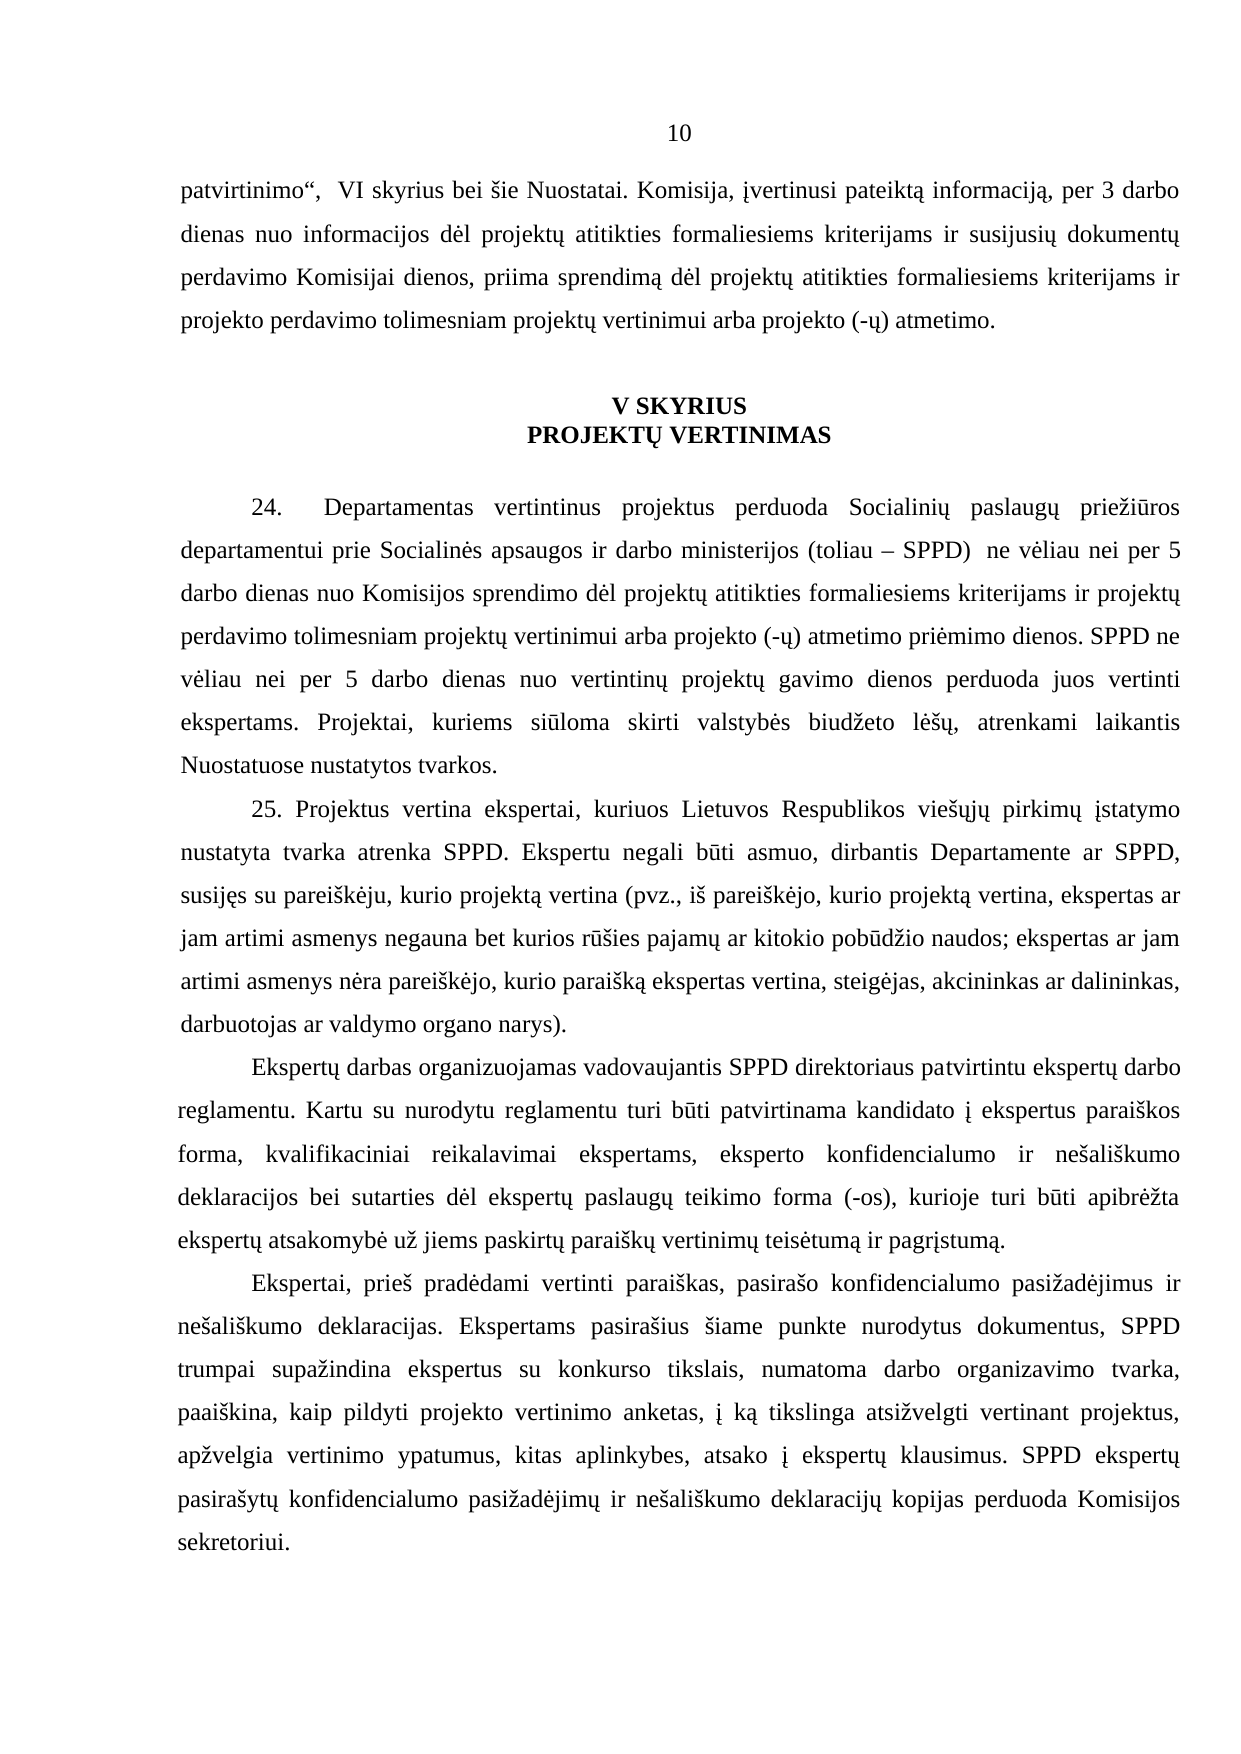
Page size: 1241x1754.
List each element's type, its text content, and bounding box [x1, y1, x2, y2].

text patvirtinimo“, VI skyrius bei šie Nuostatai. Komisija, įvertinusi pateiktą informaciją, per 3 darbo dienas nuo informacijos dėl projektų atitikties formaliesiems kriterijams ir susijusių dokumentų perdavimo Komisijai dienos, priima sprendimą dėl projektų atitikties formaliesiems kriterijams ir projekto perdavimo tolimesniam projektų vertinimui arba projekto (-ų) atmetimo. [180, 176, 1181, 334]
text V SKYRIUS [177, 391, 1181, 420]
text 24. Departamentas vertintinus projektus perduoda Socialinių paslaugų priežiūros departamentui prie Socialinės apsaugos ir darbo ministerijos (toliau – SPPD) ne vėliau nei per 5 darbo dienas nuo Komisijos sprendimo dėl projektų atitikties formaliesiems kriterijams ir projektų perdavimo tolimesniam projektų vertinimui arba projekto (-ų) atmetimo priėmimo dienos. SPPD ne vėliau nei per 5 darbo dienas nuo vertintinų projektų gavimo dienos perduoda juos vertinti ekspertams. Projektai, kuriems siūloma skirti valstybės biudžeto lėšų, atrenkami laikantis Nuostatuose nustatytos tvarkos. [180, 492, 1181, 779]
text PROJEKTŲ VERTINIMAS [177, 420, 1181, 449]
text 25. Projektus vertina ekspertai, kuriuos Lietuvos Respublikos viešųjų pirkimų įstatymo nustatyta tvarka atrenka SPPD. Ekspertu negali būti asmuo, dirbantis Departamente ar SPPD, susijęs su pareiškėju, kurio projektą vertina (pvz., iš pareiškėjo, kurio projektą vertina, ekspertas ar jam artimi asmenys negauna bet kurios rūšies pajamų ar kitokio pobūdžio naudos; ekspertas ar jam artimi asmenys nėra pareiškėjo, kurio paraišką ekspertas vertina, steigėjas, akcininkas ar dalininkas, darbuotojas ar valdymo organo narys). [180, 794, 1181, 1038]
text Ekspertų darbas organizuojamas vadovaujantis SPPD direktoriaus patvirtintu ekspertų darbo reglamentu. Kartu su nurodytu reglamentu turi būti patvirtinama kandidato į ekspertus paraiškos forma, kvalifikaciniai reikalavimai ekspertams, eksperto konfidencialumo ir nešališkumo deklaracijos bei sutarties dėl ekspertų paslaugų teikimo forma (-os), kurioje turi būti apibrėžta ekspertų atsakomybė už jiems paskirtų paraiškų vertinimų teisėtumą ir pagrįstumą. [177, 1052, 1181, 1254]
text Ekspertai, prieš pradėdami vertinti paraiškas, pasirašo konfidencialumo pasižadėjimus ir nešališkumo deklaracijas. Ekspertams pasirašius šiame punkte nurodytus dokumentus, SPPD trumpai supažindina ekspertus su konkurso tikslais, numatoma darbo organizavimo tvarka, paaiškina, kaip pildyti projekto vertinimo anketas, į ką tikslinga atsižvelgti vertinant projektus, apžvelgia vertinimo ypatumus, kitas aplinkybes, atsako į ekspertų klausimus. SPPD ekspertų pasirašytų konfidencialumo pasižadėjimų ir nešališkumo deklaracijų kopijas perduoda Komisijos sekretoriui. [177, 1268, 1181, 1556]
